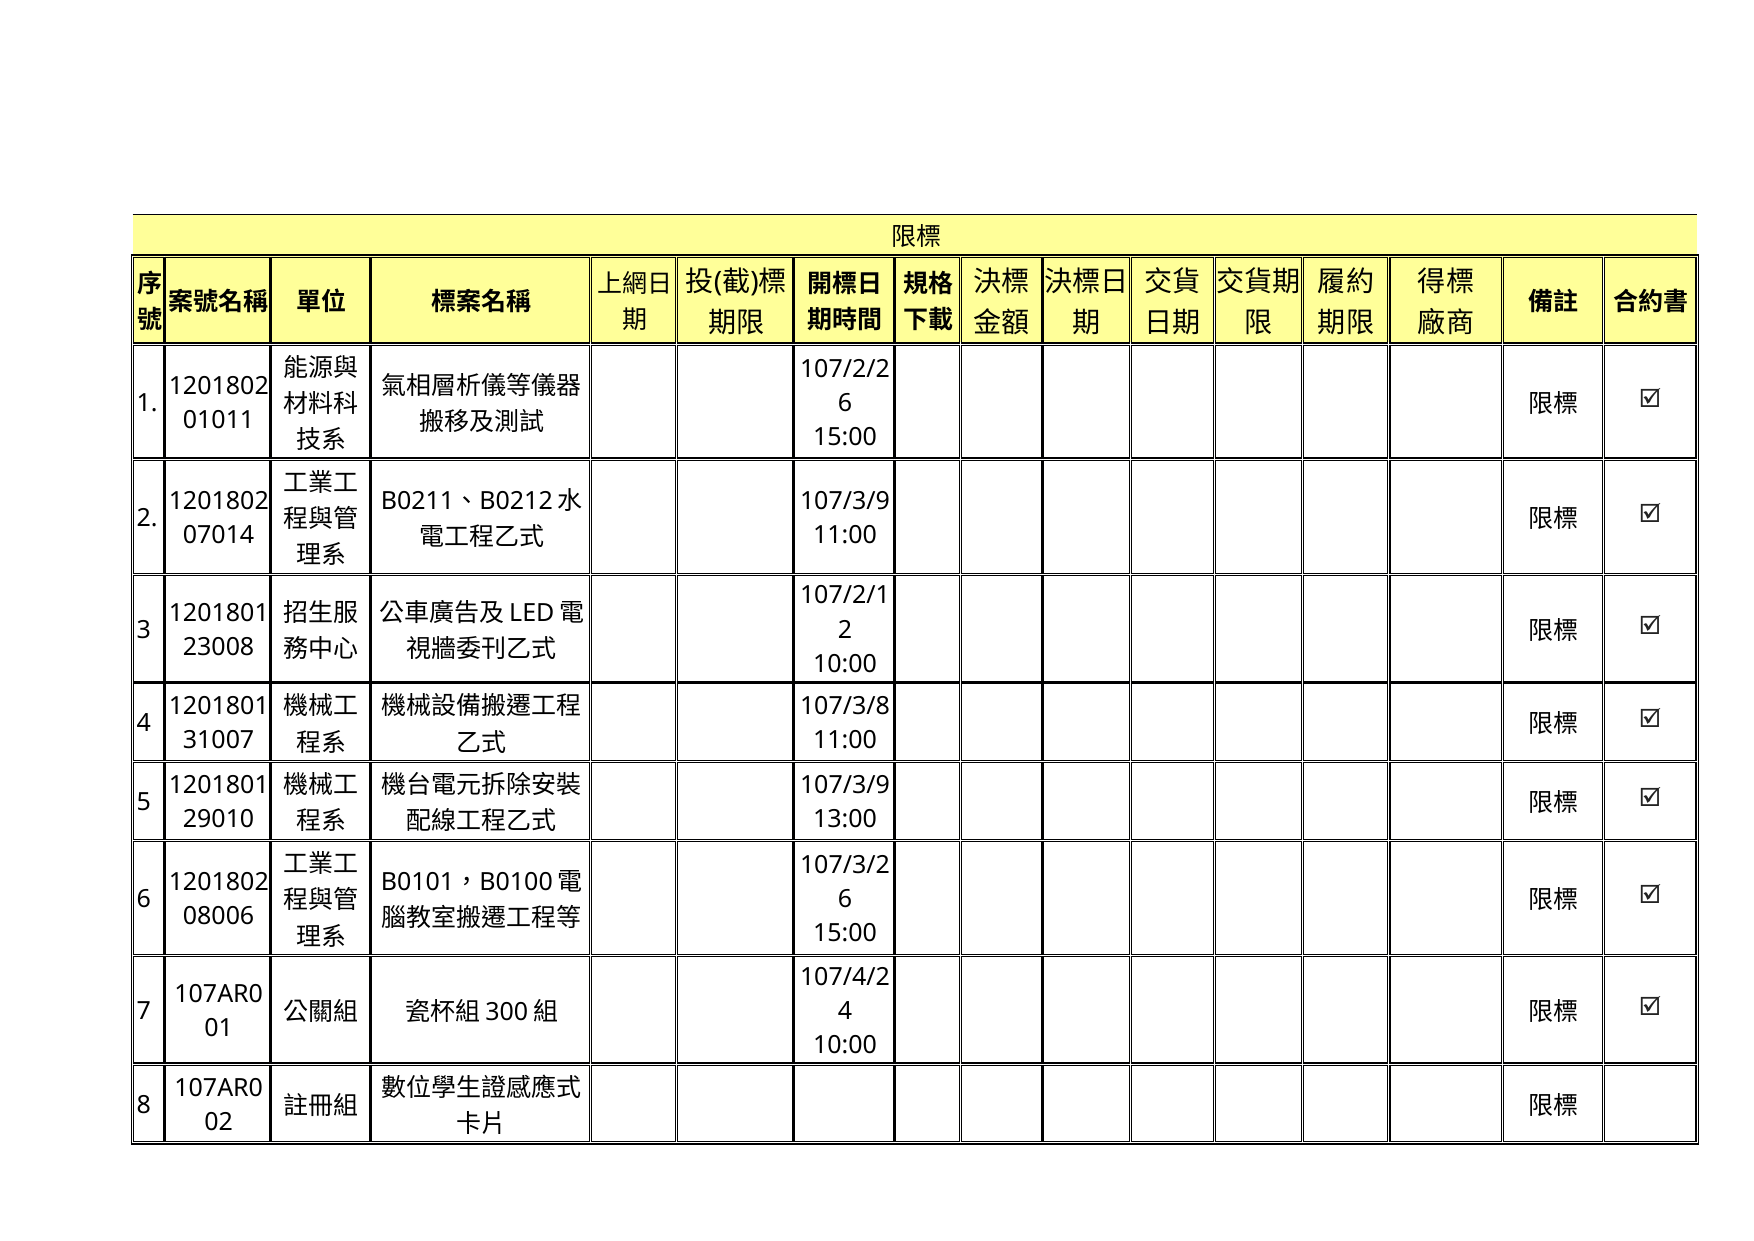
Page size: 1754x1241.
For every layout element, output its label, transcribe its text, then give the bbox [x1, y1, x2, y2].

table_cell 案號名稱 [166, 258, 269, 342]
table_cell 107/3/9 11:00 [795, 461, 893, 572]
table_cell [1132, 461, 1213, 572]
table_cell [1044, 576, 1129, 681]
table_cell 合約書 [1605, 258, 1695, 342]
table_cell 107/4/24 10:00 [795, 957, 893, 1062]
table_cell 標案名稱 [372, 258, 589, 342]
table_cell 107/2/12 10:00 [795, 576, 893, 681]
table_cell [678, 461, 792, 572]
table_cell 120180129010 [166, 763, 269, 839]
table_cell [678, 346, 792, 457]
table_cell 1. [134, 346, 163, 457]
table_cell [1304, 576, 1387, 681]
table_cell [1391, 957, 1501, 1062]
table_cell 120180201011 [166, 346, 269, 457]
table_cell 機械設備搬遷工程乙式 [372, 684, 589, 760]
table_cell 限標 [1504, 842, 1602, 954]
table_cell 決標日期 [1044, 258, 1129, 342]
table_cell 6 [134, 842, 163, 954]
table_cell [1216, 1066, 1301, 1141]
table_cell [592, 684, 675, 760]
table_cell 107/3/26 15:00 [795, 842, 893, 954]
table_cell 107/2/26 15:00 [795, 346, 893, 457]
table_cell [1132, 346, 1213, 457]
table_cell [1304, 461, 1387, 572]
table_cell [896, 957, 959, 1062]
table_cell [1304, 1066, 1387, 1141]
table_cell 決標金額 [962, 258, 1041, 342]
table_cell [1216, 763, 1301, 839]
table_cell [678, 957, 792, 1062]
table_cell [962, 346, 1041, 457]
table_cell [678, 842, 792, 954]
table_cell [1132, 1066, 1213, 1141]
table_cell  [1605, 346, 1695, 457]
table_cell 公關組 [272, 957, 369, 1062]
table_cell [678, 1066, 792, 1141]
table_cell [592, 346, 675, 457]
table_cell B0211、B0212水電工程乙式 [372, 461, 589, 572]
table_cell [1216, 684, 1301, 760]
table_cell [1391, 576, 1501, 681]
table_cell  [1605, 461, 1695, 572]
table_cell [1132, 576, 1213, 681]
table_cell 107AR001 [166, 957, 269, 1062]
table_cell [1216, 576, 1301, 681]
table_cell 5 [134, 763, 163, 839]
table_cell 120180123008 [166, 576, 269, 681]
table_cell 公車廣告及LED電視牆委刊乙式 [372, 576, 589, 681]
table_cell 機台電元拆除安裝配線工程乙式 [372, 763, 589, 839]
table_cell [592, 842, 675, 954]
table_cell [1132, 957, 1213, 1062]
table_cell 4 [134, 684, 163, 760]
table_cell 7 [134, 957, 163, 1062]
table_cell [678, 576, 792, 681]
table_cell [1391, 461, 1501, 572]
table_cell [592, 1066, 675, 1141]
table_header 限標 [133, 215, 1697, 254]
table_cell 投(截)標期限 [678, 258, 792, 342]
table_cell [1391, 842, 1501, 954]
table_cell 限標 [1504, 684, 1602, 760]
table_cell [678, 684, 792, 760]
table_cell [962, 957, 1041, 1062]
table_cell  [1605, 576, 1695, 681]
table_cell [962, 576, 1041, 681]
table_cell [962, 842, 1041, 954]
table_cell [1391, 684, 1501, 760]
table_cell [1044, 763, 1129, 839]
table_cell 交貨日期 [1132, 258, 1213, 342]
table_cell  [1605, 684, 1695, 760]
table_cell 開標日期時間 [795, 258, 893, 342]
table_cell [1304, 957, 1387, 1062]
table_cell [1044, 461, 1129, 572]
table_cell [1216, 461, 1301, 572]
table_cell 工業工程與管理系 [272, 461, 369, 572]
table_cell 107AR002 [166, 1066, 269, 1141]
table_cell [962, 763, 1041, 839]
table_cell 120180207014 [166, 461, 269, 572]
table_cell 2. [134, 461, 163, 572]
table_cell [962, 461, 1041, 572]
table_cell 備註 [1504, 258, 1602, 342]
table_cell [1304, 842, 1387, 954]
table_cell 限標 [1504, 346, 1602, 457]
table_cell [896, 576, 959, 681]
table_cell [896, 763, 959, 839]
table_cell [1044, 957, 1129, 1062]
table_cell 工業工程與管理系 [272, 842, 369, 954]
table_cell 註冊組 [272, 1066, 369, 1141]
table_cell 交貨期限 [1216, 258, 1301, 342]
table_cell [1216, 842, 1301, 954]
table_cell 120180208006 [166, 842, 269, 954]
table_cell [896, 346, 959, 457]
table_cell [1132, 763, 1213, 839]
table_cell 能源與材料科技系 [272, 346, 369, 457]
table_cell [1304, 346, 1387, 457]
table_cell B0101，B0100電腦教室搬遷工程等 [372, 842, 589, 954]
table_cell 履約期限 [1304, 258, 1387, 342]
table_cell [1391, 763, 1501, 839]
table_cell [1391, 1066, 1501, 1141]
table_cell [896, 1066, 959, 1141]
table_cell [1391, 346, 1501, 457]
table_cell [962, 684, 1041, 760]
table_cell [592, 957, 675, 1062]
table_cell [1605, 1066, 1695, 1141]
table_cell 氣相層析儀等儀器搬移及測試 [372, 346, 589, 457]
table_cell [592, 461, 675, 572]
table_cell 限標 [1504, 461, 1602, 572]
table_cell 限標 [1504, 576, 1602, 681]
table_cell [678, 763, 792, 839]
table_cell [1132, 842, 1213, 954]
table_cell [1304, 763, 1387, 839]
table_cell [1132, 684, 1213, 760]
table_cell [795, 1066, 893, 1141]
table_cell 3 [134, 576, 163, 681]
table_cell [962, 1066, 1041, 1141]
table_cell [896, 684, 959, 760]
table_cell [896, 461, 959, 572]
table_cell [1044, 684, 1129, 760]
table_cell 瓷杯組300組 [372, 957, 589, 1062]
table_cell 120180131007 [166, 684, 269, 760]
table_cell [1216, 346, 1301, 457]
table_cell [1216, 957, 1301, 1062]
table_cell 序號 [134, 258, 163, 342]
table_cell 規格下載 [896, 258, 959, 342]
table_cell [592, 576, 675, 681]
table_cell 上網日期 [592, 258, 675, 342]
table_cell 107/3/9 13:00 [795, 763, 893, 839]
table_cell 限標 [1504, 957, 1602, 1062]
table_cell [1304, 684, 1387, 760]
table_cell [592, 763, 675, 839]
table_cell 限標 [1504, 763, 1602, 839]
table_cell [1044, 842, 1129, 954]
table_cell 8 [134, 1066, 163, 1141]
table_cell 單位 [272, 258, 369, 342]
table_cell 機械工程系 [272, 763, 369, 839]
table_cell 107/3/8 11:00 [795, 684, 893, 760]
table_cell 招生服務中心 [272, 576, 369, 681]
table_cell [1044, 346, 1129, 457]
table_cell 限標 [1504, 1066, 1602, 1141]
table_cell 數位學生證感應式卡片 [372, 1066, 589, 1141]
table_cell [1044, 1066, 1129, 1141]
table_cell  [1605, 957, 1695, 1062]
table_cell [896, 842, 959, 954]
table_cell  [1605, 763, 1695, 839]
table_cell  [1605, 842, 1695, 954]
table_cell 得標 廠商 [1391, 258, 1501, 342]
table_cell 機械工程系 [272, 684, 369, 760]
